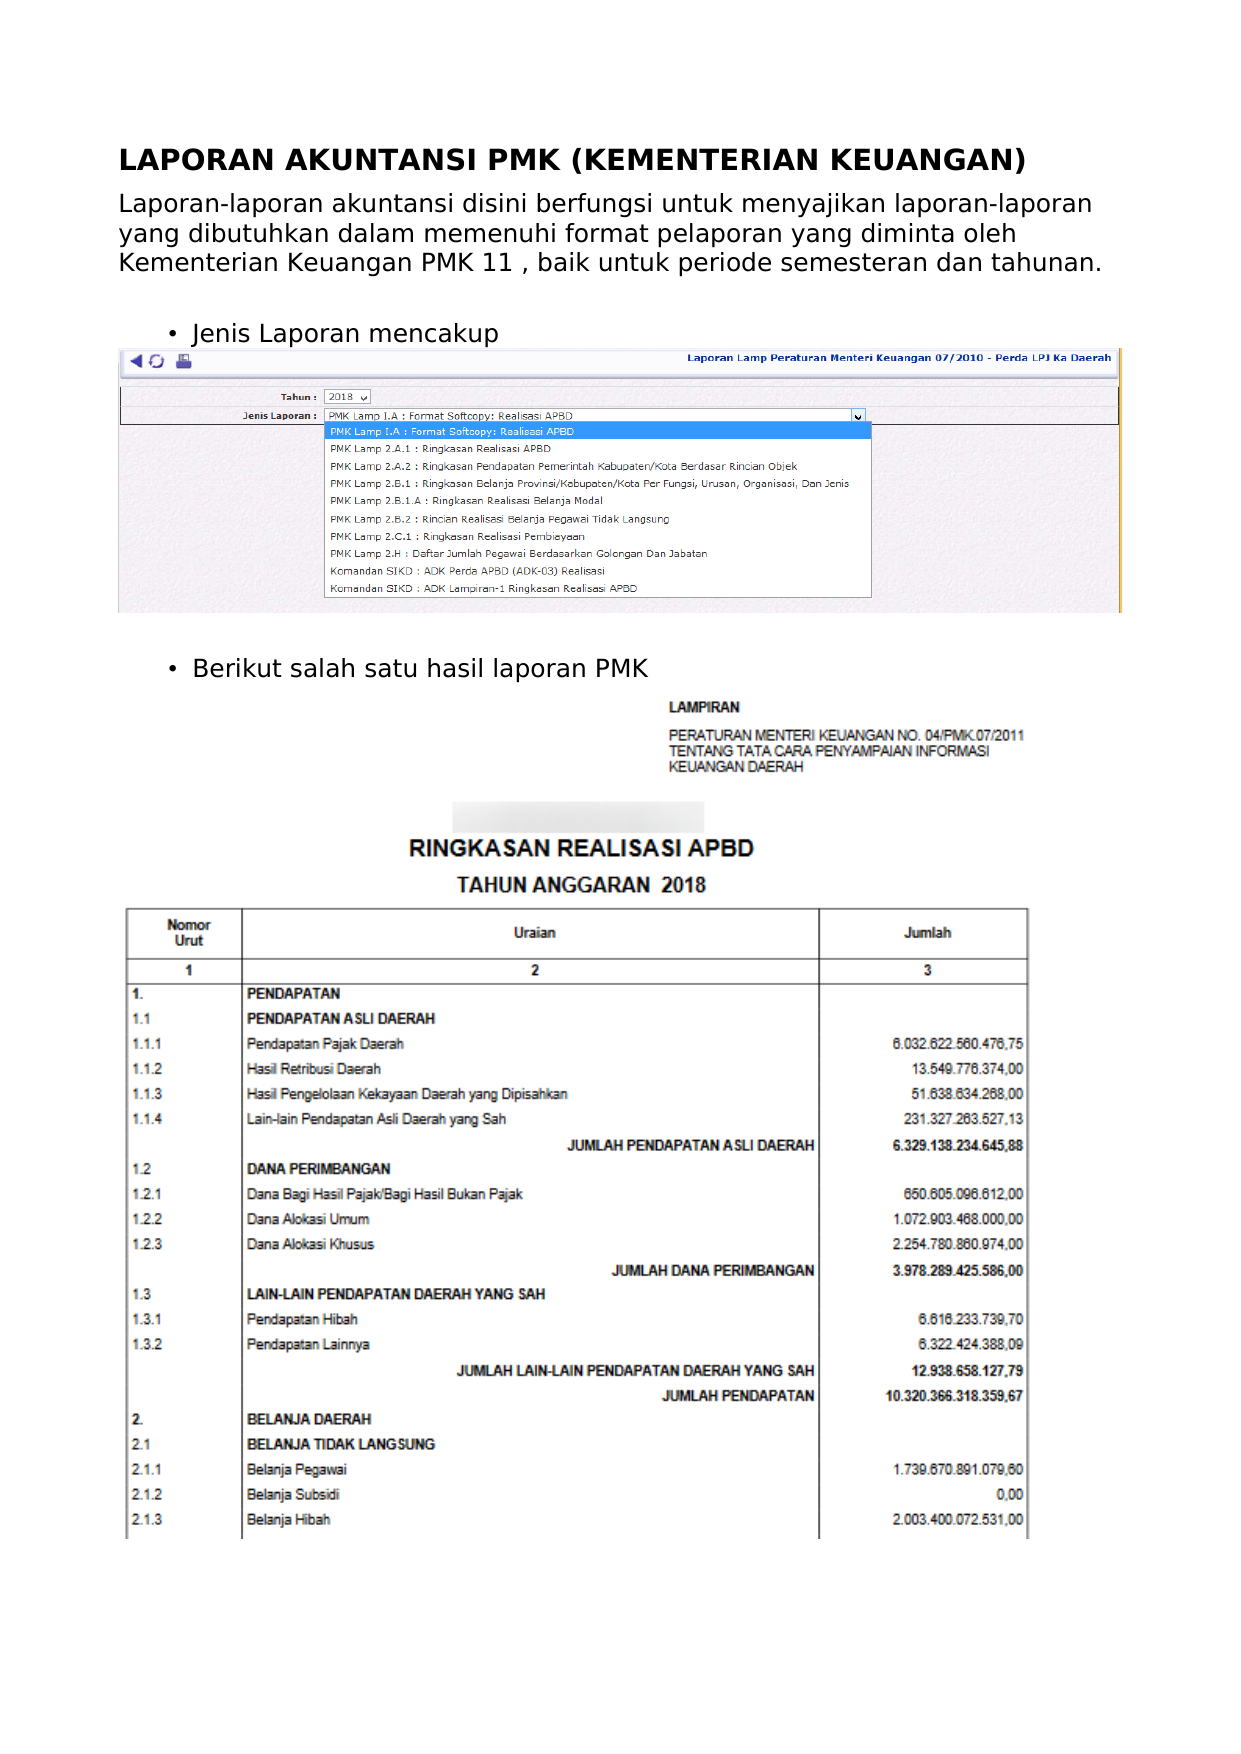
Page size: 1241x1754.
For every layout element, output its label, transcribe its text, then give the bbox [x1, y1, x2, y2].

list Jenis Laporan mencakup [177, 319, 1122, 348]
subtitle LAPORAN AKUNTANSI PMK (KEMENTERIAN KEUANGAN) [118, 143, 1122, 177]
text Laporan-laporan akuntansi disini berfungsi untuk menyajikan laporan-laporan yang dibutuhkan dalam memenuhi format pelaporan yang diminta oleh Kementerian Keuangan PMK 11 , baik untuk periode semesteran dan tahunan. [118, 189, 1122, 277]
picture [118, 683, 1036, 1539]
picture [118, 348, 1123, 613]
list Berikut salah satu hasil laporan PMK [177, 654, 1122, 684]
